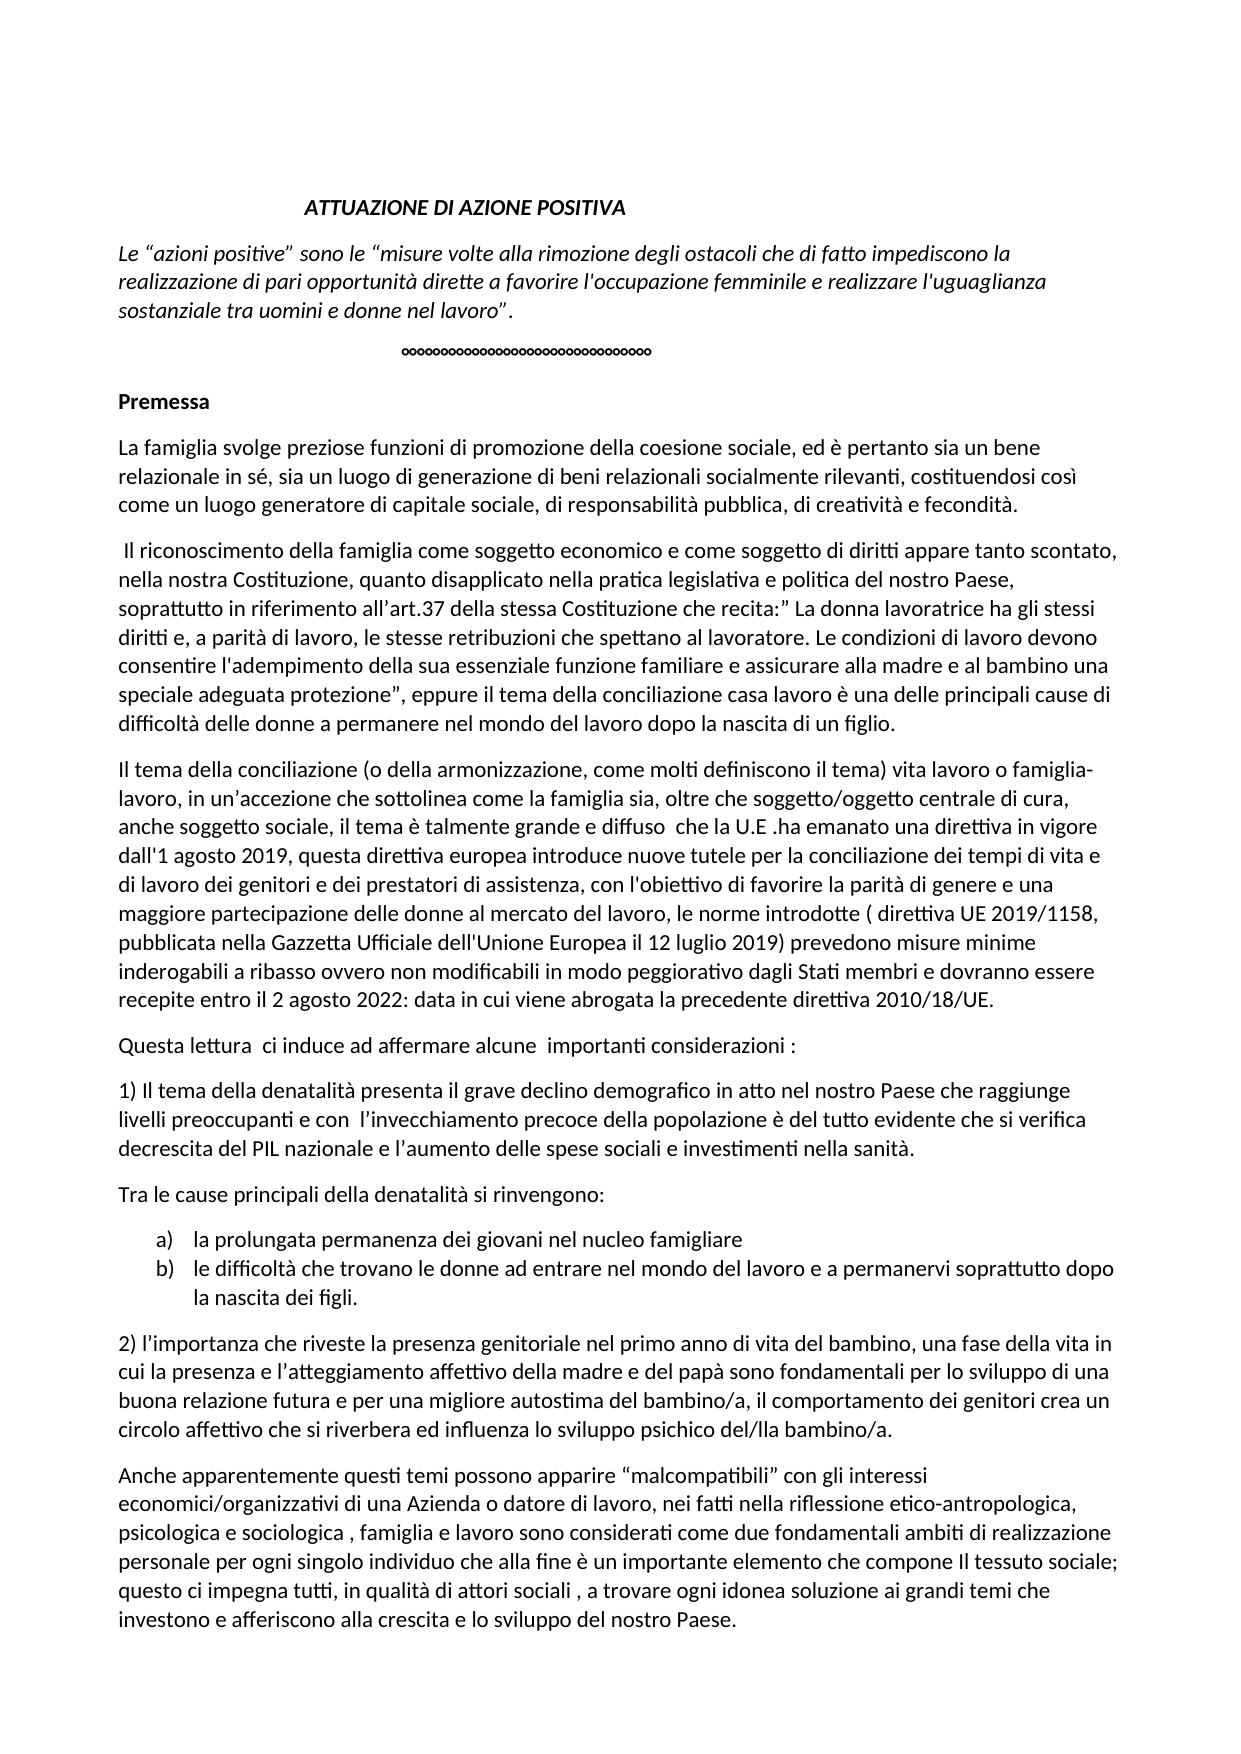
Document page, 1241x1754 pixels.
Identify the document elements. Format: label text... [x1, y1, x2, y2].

text La famiglia svolge preziose funzioni di promozione della coesione sociale, ed è pertanto sia un bene relazionale in sé, sia un luogo di generazione di beni relazionali socialmente rilevanti, costituendosi così come un luogo generatore di capitale sociale, di responsabilità pubblica, di creatività e fecondità. [118, 433, 1122, 519]
text ATTUAZIONE DI AZIONE POSITIVA [118, 193, 1122, 221]
text Il riconoscimento della famiglia come soggetto economico e come soggetto di diritti appare tanto scontato, nella nostra Costituzione, quanto disapplicato nella pratica legislativa e politica del nostro Paese, soprattutto in riferimento all’art.37 della stessa Costituzione che recita:” La donna lavoratrice ha gli stessi diritti e, a parità di lavoro, le stesse retribuzioni che spettano al lavoratore. Le condizioni di lavoro devono consentire l'adempimento della sua essenziale funzione familiare e assicurare alla madre e al bambino una speciale adeguata protezione”, eppure il tema della conciliazione casa lavoro è una delle principali cause di difficoltà delle donne a permanere nel mondo del lavoro dopo la nascita di un figlio. [118, 536, 1122, 737]
text 1) Il tema della denatalità presenta il grave declino demografico in atto nel nostro Paese che raggiunge livelli preoccupanti e con l’invecchiamento precoce della popolazione è del tutto evidente che si verifica decrescita del PIL nazionale e l’aumento delle spese sociali e investimenti nella sanità. [118, 1077, 1122, 1162]
text Il tema della conciliazione (o della armonizzazione, come molti definiscono il tema) vita lavoro o famiglia-lavoro, in un’accezione che sottolinea come la famiglia sia, oltre che soggetto/oggetto centrale di cura, anche soggetto sociale, il tema è talmente grande e diffuso che la U.E .ha emanato una direttiva in vigore dall'1 agosto 2019, questa direttiva europea introduce nuove tutele per la conciliazione dei tempi di vita e di lavoro dei genitori e dei prestatori di assistenza, con l'obiettivo di favorire la parità di genere e una maggiore partecipazione delle donne al mercato del lavoro, le norme introdotte ( direttiva UE 2019/1158, pubblicata nella Gazzetta Ufficiale dell'Unione Europea il 12 luglio 2019) prevedono misure minime inderogabili a ribasso ovvero non modificabili in modo peggiorativo dagli Stati membri e dovranno essere recepite entro il 2 agosto 2022: data in cui viene abrogata la precedente direttiva 2010/18/UE. [118, 755, 1122, 1014]
list la prolungata permanenza dei giovani nel nucleo famigliare [156, 1225, 1122, 1253]
text Premessa [118, 387, 1122, 415]
text Le “azioni positive” sono le “misure volte alla rimozione degli ostacoli che di fatto impediscono la realizzazione di pari opportunità dirette a favorire l'occupazione femminile e realizzare l'uguaglianza sostanziale tra uomini e donne nel lavoro”. [118, 239, 1122, 324]
text Questa lettura ci induce ad affermare alcune importanti considerazioni : [118, 1031, 1122, 1059]
text 2) l’importanza che riveste la presenza genitoriale nel primo anno di vita del bambino, una fase della vita in cui la presenza e l’atteggiamento affettivo della madre e del papà sono fondamentali per lo sviluppo di una buona relazione futura e per una migliore autostima del bambino/a, il comportamento dei genitori crea un circolo affettivo che si riverbera ed influenza lo sviluppo psichico del/lla bambino/a. [118, 1329, 1122, 1443]
text Anche apparentemente questi temi possono apparire “malcompatibili” con gli interessi economici/organizzativi di una Azienda o datore di lavoro, nei fatti nella riflessione etico-antropologica, psicologica e sociologica , famiglia e lavoro sono considerati come due fondamentali ambiti di realizzazione personale per ogni singolo individuo che alla fine è un importante elemento che compone Il tessuto sociale; questo ci impegna tutti, in qualità di attori sociali , a trovare ogni idonea soluzione ai grandi temi che investono e afferiscono alla crescita e lo sviluppo del nostro Paese. [118, 1461, 1122, 1633]
list le difficoltà che trovano le donne ad entrare nel mondo del lavoro e a permanervi soprattutto dopo la nascita dei figli. [156, 1254, 1122, 1311]
text Tra le cause principali della denatalità si rinvengono: [118, 1180, 1122, 1208]
text °°°°°°°°°°°°°°°°°°°°°°°°°°°°°°°° [118, 342, 1122, 370]
